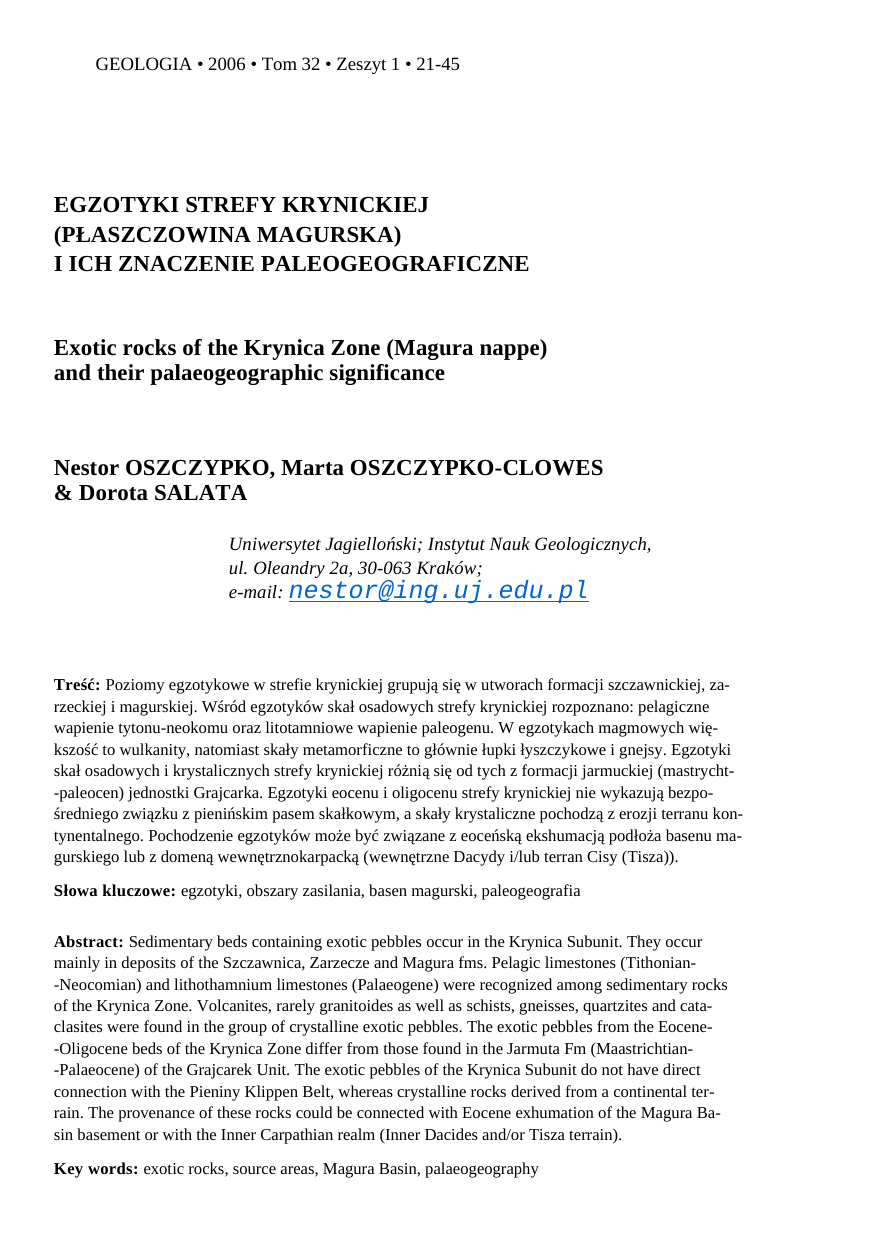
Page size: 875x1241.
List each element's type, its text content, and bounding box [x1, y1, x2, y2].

text GEOLOGIA • 2006 • Tom 32 • Zeszyt 1 • 21-45 [95, 55, 460, 74]
text Abstract: Sedimentary beds containing exotic pebbles occur in the Krynica Subunit. They occur mainly in deposits of the Szczawnica, Zarzecze and Magura fms. Pelagic limestones (Tithonian- -Neocomian) and lithothamnium limestones (Palaeogene) were recognized among sedimentary rocks of the Krynica Zone. Volcanites, rarely granitoides as well as schists, gneisses, quartzites and cata- clasites were found in the group of crystalline exotic pebbles. The exotic pebbles from the Eocene- -Oligocene beds of the Krynica Zone differ from those found in the Jarmuta Fm (Maastrichtian- -Palaeocene) of the Grajcarek Unit. The exotic pebbles of the Krynica Subunit do not have direct connection with the Pieniny Klippen Belt, whereas crystalline rocks derived from a continental ter- rain. The provenance of these rocks could be connected with Eocene exhumation of the Magura Ba- sin basement or with the Inner Carpathian realm (Inner Dacides and/or Tisza terrain). [54, 930, 819, 1144]
text Słowa kluczowe: egzotyki, obszary zasilania, basen magurski, paleogeografia [54, 883, 822, 900]
subtitle Nestor OSZCZYPKO, Marta OSZCZYPKO-CLOWES & Dorota SALATA [54, 455, 822, 505]
text Uniwersytet Jagielloński; Instytut Nauk Geologicznych, ul. Oleandry 2a, 30-063 Kraków; e-mail: nestor@ing.uj.edu.pl [229, 531, 688, 603]
text Treść: Poziomy egzotykowe w strefie krynickiej grupują się w utworach formacji szczawnickiej, za- rzeckiej i magurskiej. Wśród egzotyków skał osadowych strefy krynickiej rozpoznano: pelagiczne wapienie tytonu-neokomu oraz litotamniowe wapienie paleogenu. W egzotykach magmowych wię- kszość to wulkanity, natomiast skały metamorficzne to głównie łupki łyszczykowe i gnejsy. Egzotyki skał osadowych i krystalicznych strefy krynickiej różnią się od tych z formacji jarmuckiej (mastrycht- -paleocen) jednostki Grajcarka. Egzotyki eocenu i oligocenu strefy krynickiej nie wykazują bezpo- średniego związku z pienińskim pasem skałkowym, a skały krystaliczne pochodzą z erozji terranu kon- tynentalnego. Pochodzenie egzotyków może być związane z eoceńską ekshumacją podłoża basenu ma- gurskiego lub z domeną wewnętrznokarpacką (wewnętrzne Dacydy i/lub terran Cisy (Tisza)). [54, 674, 819, 867]
text Key words: exotic rocks, source areas, Magura Basin, palaeogeography [54, 1161, 822, 1177]
text I ICH ZNACZENIE PALEOGEOGRAFICZNE [54, 248, 822, 278]
subtitle Exotic rocks of the Krynica Zone (Magura nappe) and their palaeogeographic significance [54, 335, 822, 385]
text EGZOTYKI STREFY KRYNICKIEJ (PŁASZCZOWINA MAGURSKA) [54, 189, 822, 248]
